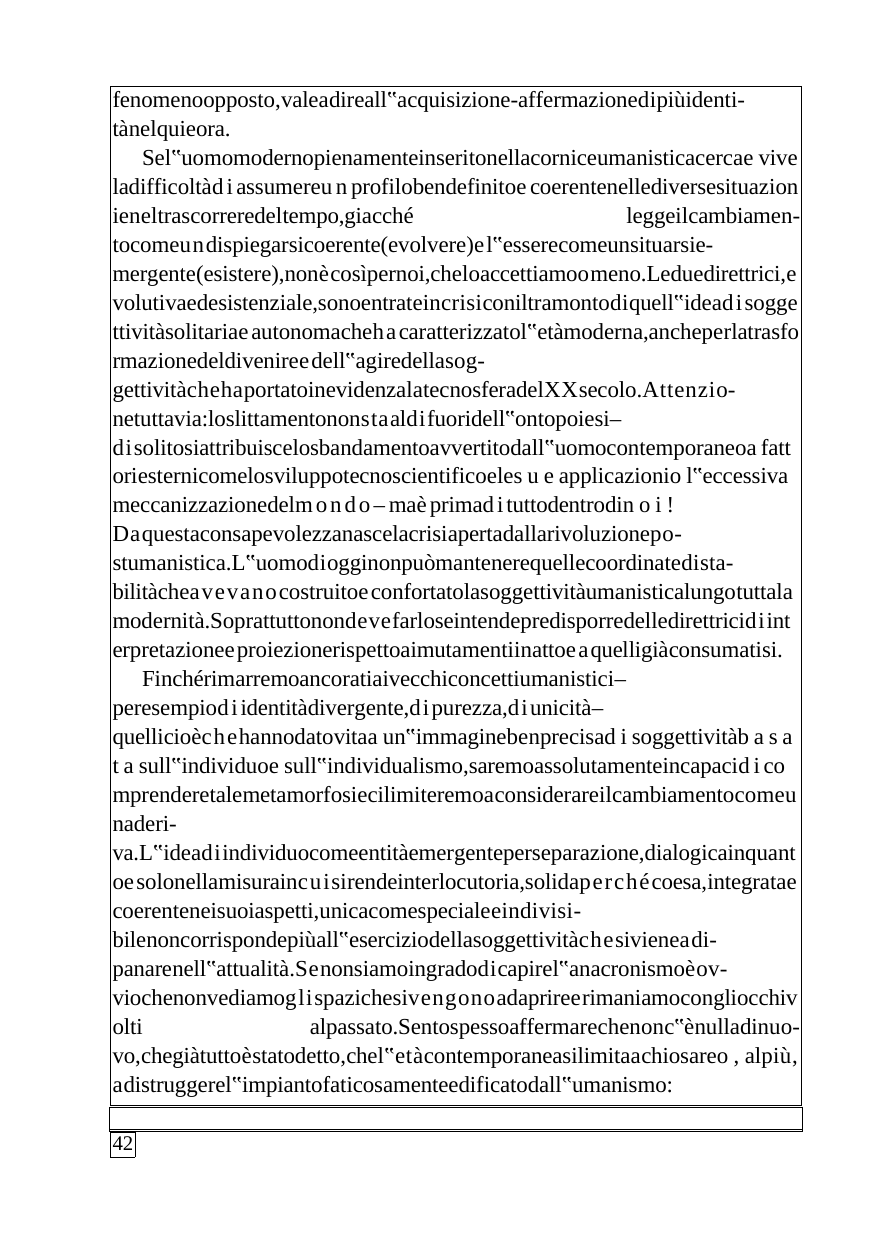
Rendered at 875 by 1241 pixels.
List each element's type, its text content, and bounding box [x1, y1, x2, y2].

text Sel‟uomomodernopienamenteinseritonellacorniceumanisticacercaeviveladifficoltàdiassumereunprofilobendefinitoecoerentenellediversesituazionieneltrascorreredeltempo,giacché leggeilcambiamen-tocomeundispiegarsicoerente(evolvere)el‟esserecomeunsituarsie-mergente(esistere),nonècosìpernoi,cheloaccettiamoomeno.Leduedirettrici,evolutivaedesistenziale,sonoentrateincrisiconiltramontodiquell‟ideadisoggettivitàsolitariaeautonomachehacaratterizzatol‟etàmoderna,ancheperlatrasformazionedeldivenireedell‟agiredellasog-gettivitàchehaportatoinevidenzalatecnosferadelXXsecolo.Attenzio-netuttavia:loslittamentononstaaldifuoridell‟ontopoiesi–disolitosiattribuiscelosbandamentoavvertitodall‟uomocontemporaneoafattoriesternicomelosviluppotecnoscientificoelesueapplicazioniol‟eccessivameccanizzazionedelmondo–maèprimadituttodentrodinoi!Daquestaconsapevolezzanascelacrisiapertadallarivoluzionepo-stumanistica.L‟uomodiogginonpuòmantenerequellecoordinatedista-bilitàcheavevanocostruitoeconfortatolasoggettivitàumanisticalungotuttalamodernità.Soprattuttonondevefarloseintendepredisporredelledirettricidiinterpretazioneeproiezionerispettoaimutamentiinattoeaquelligiàconsumatisi. [112, 144, 800, 663]
text fenomenoopposto,valeadireall‟acquisizione-affermazionedipiùidenti-tànelquieora. [112, 87, 799, 141]
text Finchérimarremoancoratiaivecchiconcettiumanistici–peresempiodiidentitàdivergente,dipurezza,diunicità–quellicioèchehannodatovitaaun‟immaginebenprecisadisoggettivitàbasatasull‟individuoesull‟individualismo,saremoassolutamenteincapacidicomprenderetalemetamorfosiecilimiteremoaconsiderareilcambiamentocomeunaderi-va.L‟ideadiindividuocomeentitàemergenteperseparazione,dialogicainquantoesolonellamisuraincuisirendeinterlocutoria,solidaperchécoesa,integrataecoerenteneisuoiaspetti,unicacomespecialeeindivisi-bilenoncorrispondepiùall‟eserciziodellasoggettivitàchesivieneadi-panarenell‟attualità.Senonsiamoingradodicapirel‟anacronismoèov-viochenonvediamoglispazichesivengonoadaprireerimaniamocongliocchivolti alpassato.Sentospessoaffermarechenonc‟ènulladinuo-vo,chegiàtuttoèstatodetto,chel‟etàcontemporaneasilimitaachiosareo,alpiù,adistruggerel‟impiantofaticosamenteedificatodall‟umanismo: [112, 665, 800, 1097]
text 42 [112, 1133, 135, 1155]
